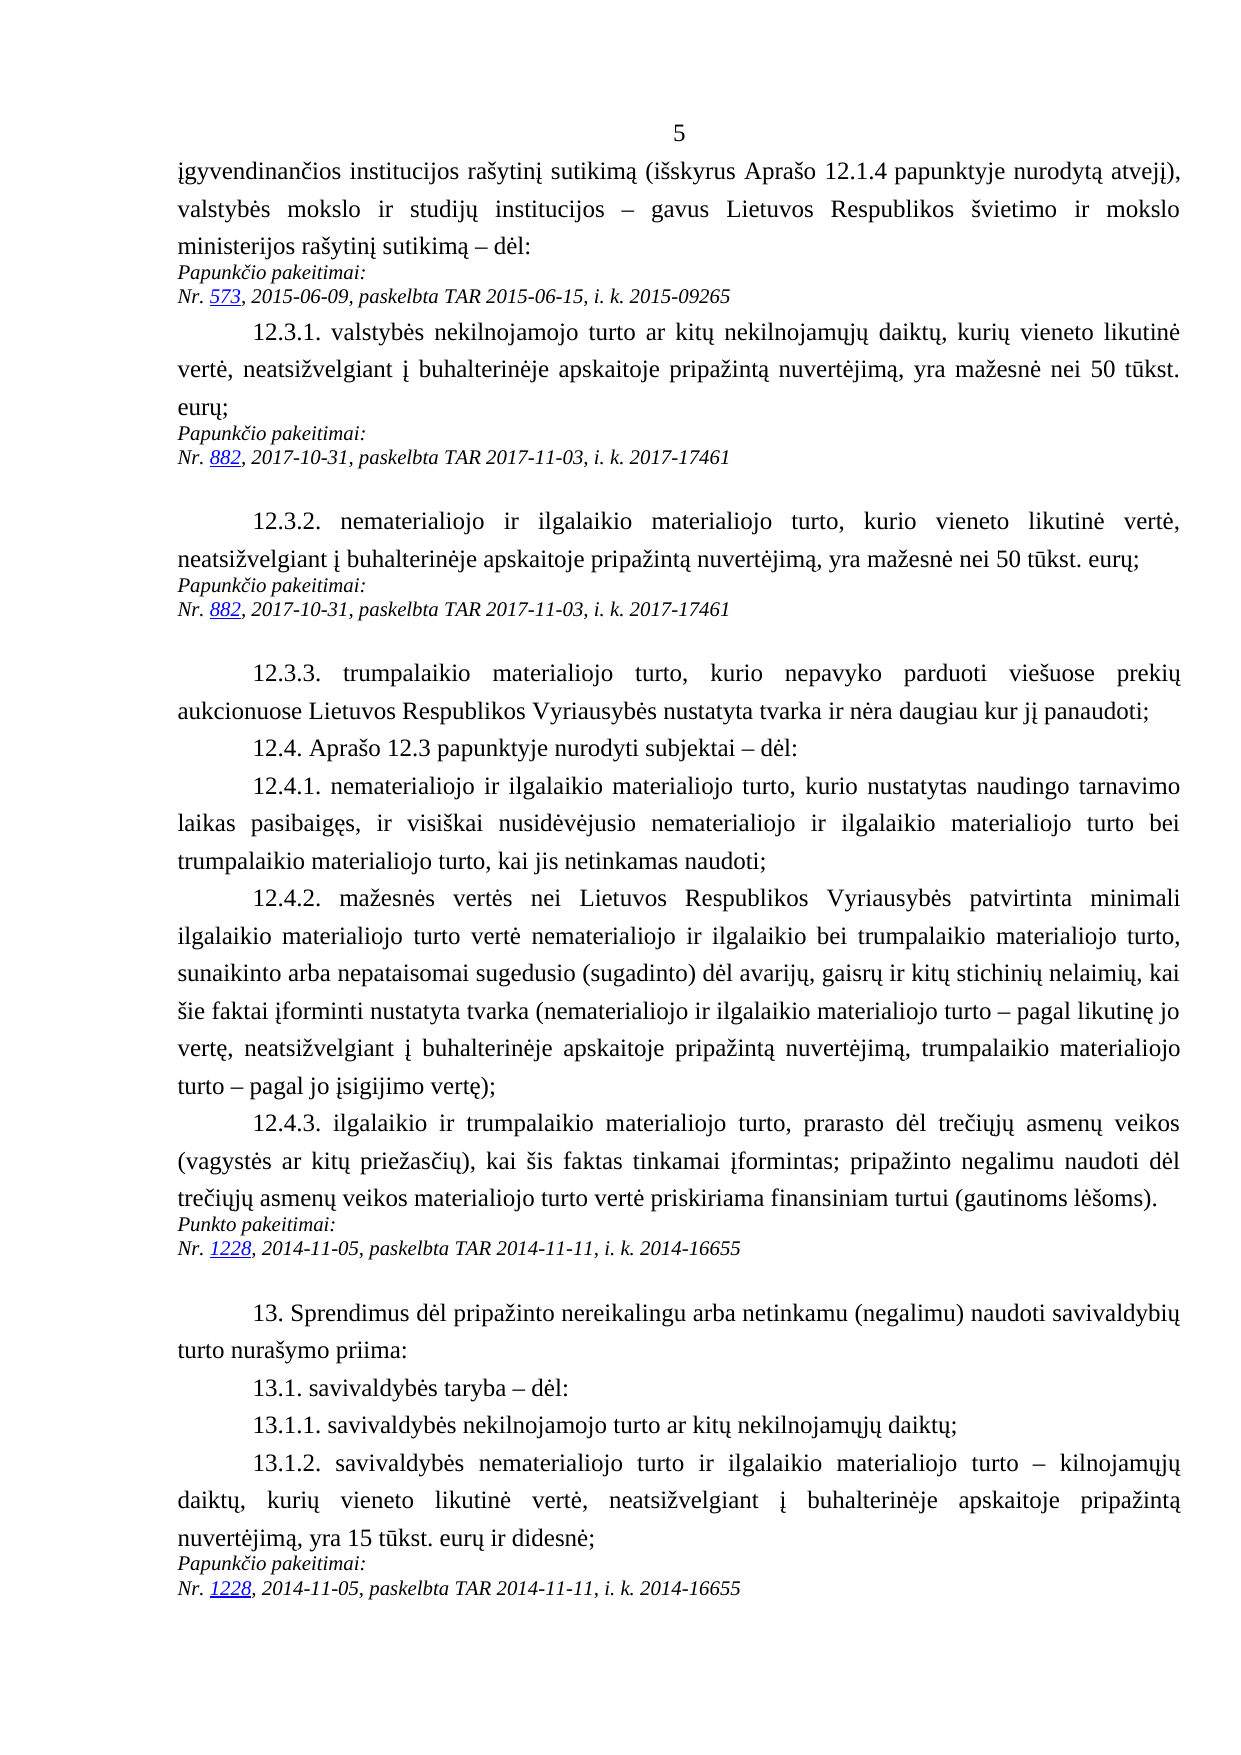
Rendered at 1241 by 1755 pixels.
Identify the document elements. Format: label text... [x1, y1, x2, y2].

text Papunkčio pakeitimai: [177, 421, 1181, 445]
text 13.1.1. savivaldybės nekilnojamojo turto ar kitų nekilnojamųjų daiktų; [177, 1401, 1181, 1439]
text Nr. 1228, 2014-11-05, paskelbta TAR 2014-11-11, i. k. 2014-16655 [177, 1575, 1181, 1599]
text 12.3.2. nematerialiojo ir ilgalaikio materialiojo turto, kurio vieneto likutinė vertė, neatsižvelgiant į buhalterinėje apskaitoje pripažintą nuvertėjimą, yra mažesnė nei 50 tūkst. eurų; [177, 498, 1181, 573]
text įgyvendinančios institucijos rašytinį sutikimą (išskyrus Aprašo 12.1.4 papunktyje nurodytą atvejį), valstybės mokslo ir studijų institucijos – gavus Lietuvos Respublikos švietimo ir mokslo ministerijos rašytinį sutikimą – dėl: [177, 148, 1181, 260]
text 12.4. Aprašo 12.3 papunktyje nurodyti subjektai – dėl: [177, 724, 1181, 762]
text 13.1. savivaldybės taryba – dėl: [177, 1364, 1181, 1401]
text 12.3.1. valstybės nekilnojamojo turto ar kitų nekilnojamųjų daiktų, kurių vieneto likutinė vertė, neatsižvelgiant į buhalterinėje apskaitoje pripažintą nuvertėjimą, yra mažesnė nei 50 tūkst. eurų; [177, 308, 1181, 421]
text 12.4.1. nematerialiojo ir ilgalaikio materialiojo turto, kurio nustatytas naudingo tarnavimo laikas pasibaigęs, ir visiškai nusidėvėjusio nematerialiojo ir ilgalaikio materialiojo turto bei trumpalaikio materialiojo turto, kai jis netinkamas naudoti; [177, 762, 1181, 874]
text 12.4.3. ilgalaikio ir trumpalaikio materialiojo turto, prarasto dėl trečiųjų asmenų veikos (vagystės ar kitų priežasčių), kai šis faktas tinkamai įformintas; pripažinto negalimu naudoti dėl trečiųjų asmenų veikos materialiojo turto vertė priskiriama finansiniam turtui (gautinoms lėšoms). [177, 1099, 1181, 1212]
text Papunkčio pakeitimai: [177, 573, 1181, 597]
text Nr. 882, 2017-10-31, paskelbta TAR 2017-11-03, i. k. 2017-17461 [177, 597, 1181, 621]
text Punkto pakeitimai: [177, 1212, 1181, 1236]
text Papunkčio pakeitimai: [177, 260, 1181, 284]
text Papunkčio pakeitimai: [177, 1551, 1181, 1575]
text Nr. 882, 2017-10-31, paskelbta TAR 2017-11-03, i. k. 2017-17461 [177, 445, 1181, 469]
text 13. Sprendimus dėl pripažinto nereikalingu arba netinkamu (negalimu) naudoti savivaldybių turto nurašymo priima: [177, 1289, 1181, 1364]
text Nr. 573, 2015-06-09, paskelbta TAR 2015-06-15, i. k. 2015-09265 [177, 284, 1181, 308]
text 12.3.3. trumpalaikio materialiojo turto, kurio nepavyko parduoti viešuose prekių aukcionuose Lietuvos Respublikos Vyriausybės nustatyta tvarka ir nėra daugiau kur jį panaudoti; [177, 649, 1181, 724]
text 12.4.2. mažesnės vertės nei Lietuvos Respublikos Vyriausybės patvirtinta minimali ilgalaikio materialiojo turto vertė nematerialiojo ir ilgalaikio bei trumpalaikio materialiojo turto, sunaikinto arba nepataisomai sugedusio (sugadinto) dėl avarijų, gaisrų ir kitų stichinių nelaimių, kai šie faktai įforminti nustatyta tvarka (nematerialiojo ir ilgalaikio materialiojo turto – pagal likutinę jo vertę, neatsižvelgiant į buhalterinėje apskaitoje pripažintą nuvertėjimą, trumpalaikio materialiojo turto – pagal jo įsigijimo vertę); [177, 874, 1181, 1099]
text 13.1.2. savivaldybės nematerialiojo turto ir ilgalaikio materialiojo turto – kilnojamųjų daiktų, kurių vieneto likutinė vertė, neatsižvelgiant į buhalterinėje apskaitoje pripažintą nuvertėjimą, yra 15 tūkst. eurų ir didesnė; [177, 1439, 1181, 1551]
text Nr. 1228, 2014-11-05, paskelbta TAR 2014-11-11, i. k. 2014-16655 [177, 1236, 1181, 1260]
